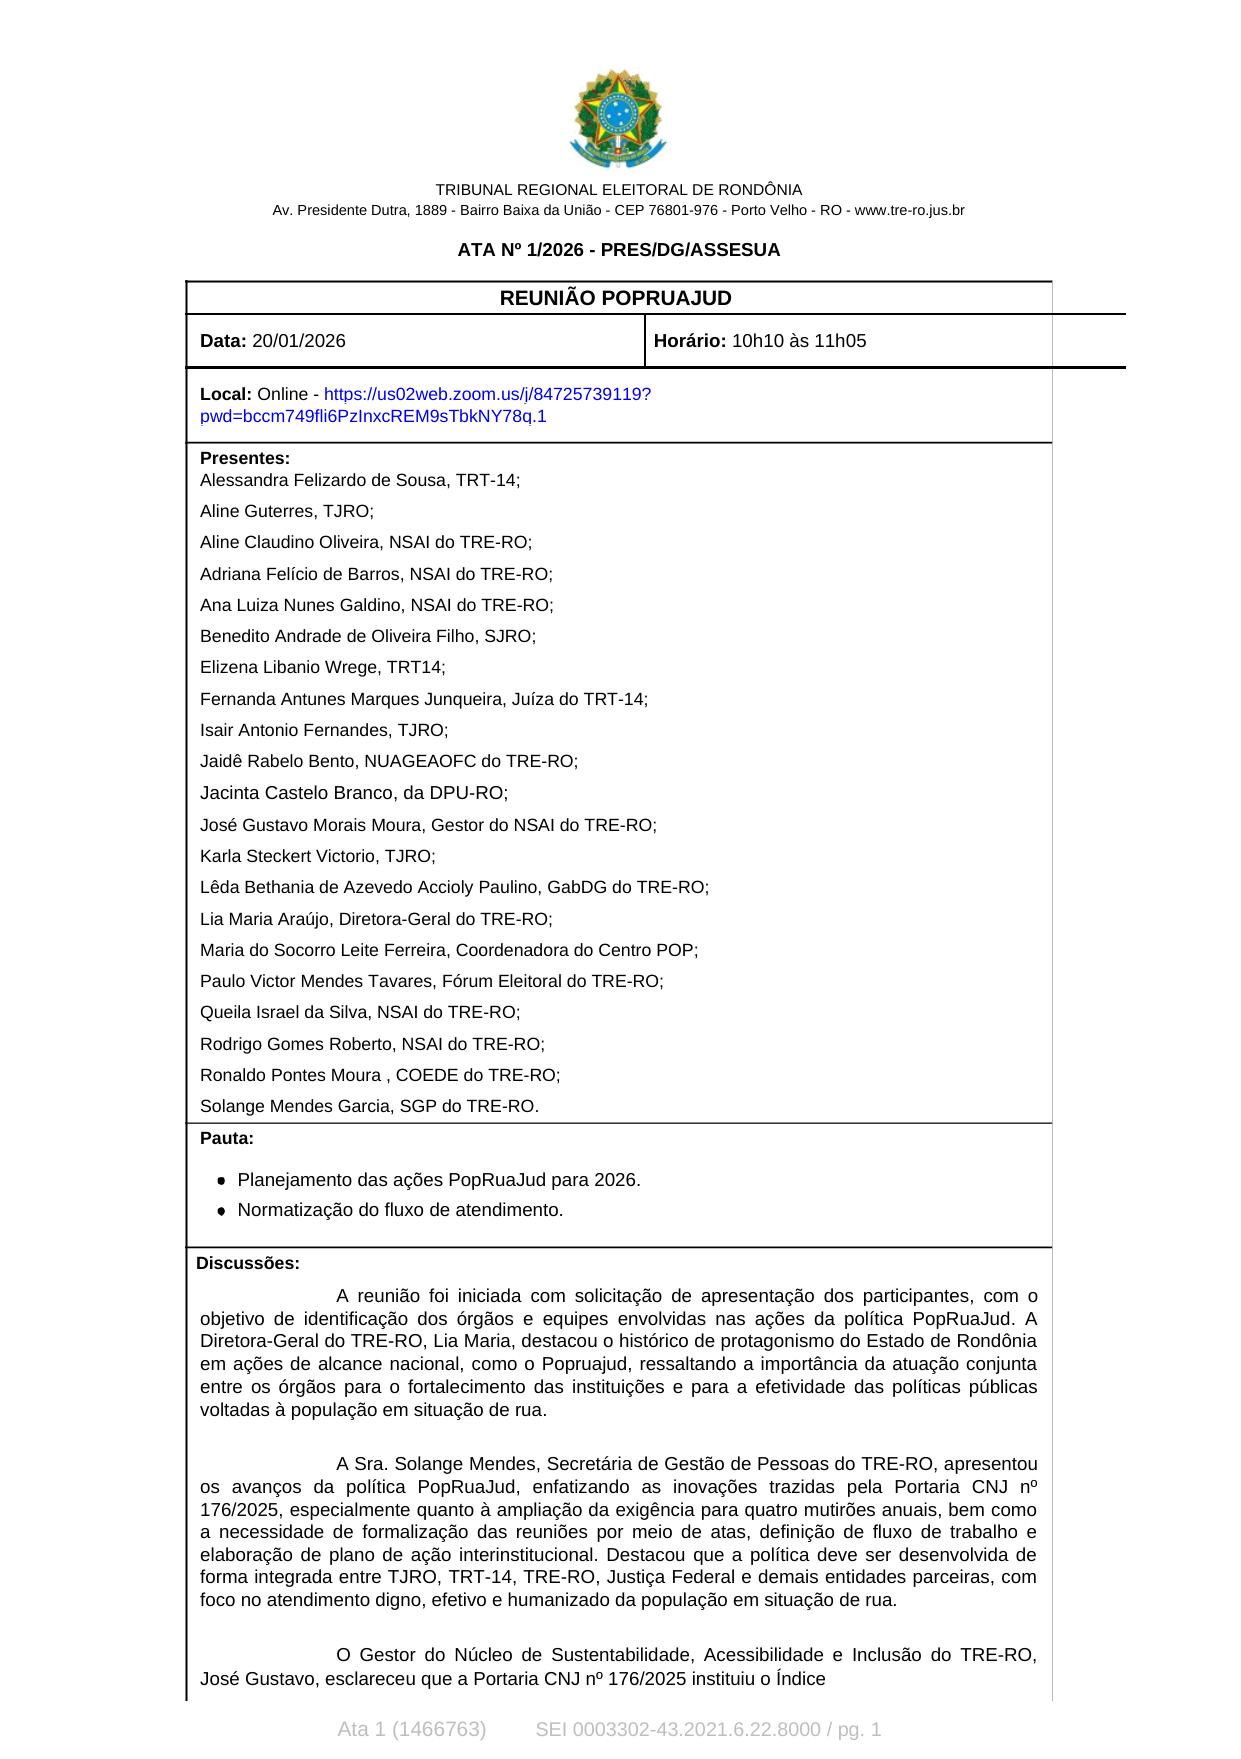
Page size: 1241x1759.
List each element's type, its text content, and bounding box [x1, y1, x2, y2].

text Lia Maria Araújo, Diretora-Geral do TRE-RO; [200, 908, 1090, 929]
text Karla Steckert Victorio, TJRO; [200, 846, 1090, 866]
text Discussões: [196, 1253, 1090, 1273]
text Rodrigo Gomes Roberto, NSAI do TRE-RO; [200, 1033, 1090, 1054]
text Pauta: [200, 1128, 1090, 1148]
text ATA Nº 1/2026 - PRES/DG/ASSESUA [150, 239, 1088, 260]
table_header Data: 20/01/2026 [185, 315, 644, 352]
text Solange Mendes Garcia, SGP do TRE-RO. [200, 1096, 1090, 1116]
text Paulo Victor Mendes Tavares, Fórum Eleitoral do TRE-RO; [200, 971, 1090, 991]
text Presentes: [200, 448, 1090, 468]
text Fernanda Antunes Marques Junqueira, Juíza do TRT-14; [200, 688, 1090, 709]
text José Gustavo Morais Moura, Gestor do NSAI do TRE-RO; [200, 814, 1090, 835]
text Jacinta Castelo Branco, da DPU-RO; [200, 782, 1090, 804]
table_header Horário: 10h10 às 11h05 [646, 315, 1126, 352]
text Adriana Felício de Barros, NSAI do TRE-RO; [200, 563, 1090, 584]
table_cell [646, 352, 1126, 366]
picture [185, 369, 1053, 1701]
text pwd=bccm749fli6PzInxcREM9sTbkNY78q.1 [200, 406, 1090, 426]
text Ronaldo Pontes Moura , COEDE do TRE-RO; [200, 1064, 1090, 1085]
text Ana Luiza Nunes Galdino, NSAI do TRE-RO; [200, 594, 1090, 615]
text A reunião foi iniciada com solicitação de apresentação dos participantes, com o objetivo de identificação dos órgãos e equipes envolvidas nas ações da política PopRuaJud. A Diretora-Geral do TRE-RO, Lia Maria, destacou o histórico de protagonismo do Estado de Rondônia em ações de alcance nacional, como o Popruajud, ressaltando a importância da atuação conjunta entre os órgãos para o fortalecimento das instituições e para a efetividade das políticas públicas voltadas à população em situação de rua. [200, 1284, 1038, 1420]
text Queila Israel da Silva, NSAI do TRE-RO; [200, 1002, 1090, 1022]
text Jaidê Rabelo Bento, NUAGEAOFC do TRE-RO; [200, 751, 1090, 771]
text Benedito Andrade de Oliveira Filho, SJRO; [200, 626, 1090, 646]
text Lêda Bethania de Azevedo Accioly Paulino, GabDG do TRE-RO; [200, 877, 1090, 897]
text Av. Presidente Dutra, 1889 - Bairro Baixa da União - CEP 76801-976 - Porto Velho - RO - www.tre-ro.jus.br [150, 201, 1088, 218]
text Isair Antonio Fernandes, TJRO; [200, 719, 1090, 740]
picture [185, 280, 1053, 286]
text Alessandra Felizardo de Sousa, TRT-14; [200, 469, 1090, 490]
picture [566, 67, 671, 171]
text Maria do Socorro Leite Ferreira, Coordenadora do Centro POP; [200, 939, 1090, 960]
text Local: Online - https://us02web.zoom.us/j/84725739119? [200, 384, 1090, 404]
text Ata 1 (1466763) SEI 0003302-43.2021.6.22.8000 / pg. 1 [337, 1717, 1090, 1741]
text Aline Guterres, TJRO; [200, 501, 1090, 521]
text Elizena Libanio Wrege, TRT14; [200, 657, 1090, 677]
table_cell [185, 352, 644, 366]
text REUNIÃO POPRUAJUD [150, 286, 1082, 310]
text Planejamento das ações PopRuaJud para 2026. [237, 1169, 1090, 1191]
text Aline Claudino Oliveira, NSAI do TRE-RO; [200, 532, 1090, 552]
text TRIBUNAL REGIONAL ELEITORAL DE RONDÔNIA [150, 181, 1088, 199]
text A Sra. Solange Mendes, Secretária de Gestão de Pessoas do TRE-RO, apresentou os avanços da política PopRuaJud, enfatizando as inovações trazidas pela Portaria CNJ nº 176/2025, especialmente quanto à ampliação da exigência para quatro mutirões anuais, bem como a necessidade de formalização das reuniões por meio de atas, definição de fluxo de trabalho e elaboração de plano de ação interinstitucional. Destacou que a política deve ser desenvolvida de forma integrada entre TJRO, TRT-14, TRE-RO, Justiça Federal e demais entidades parceiras, com foco no atendimento digno, efetivo e humanizado da população em situação de rua. [200, 1453, 1038, 1610]
text O Gestor do Núcleo de Sustentabilidade, Acessibilidade e Inclusão do TRE-RO, José Gustavo, esclareceu que a Portaria CNJ nº 176/2025 instituiu o Índice [200, 1644, 1038, 1689]
text Normatização do fluxo de atendimento. [237, 1199, 1090, 1221]
